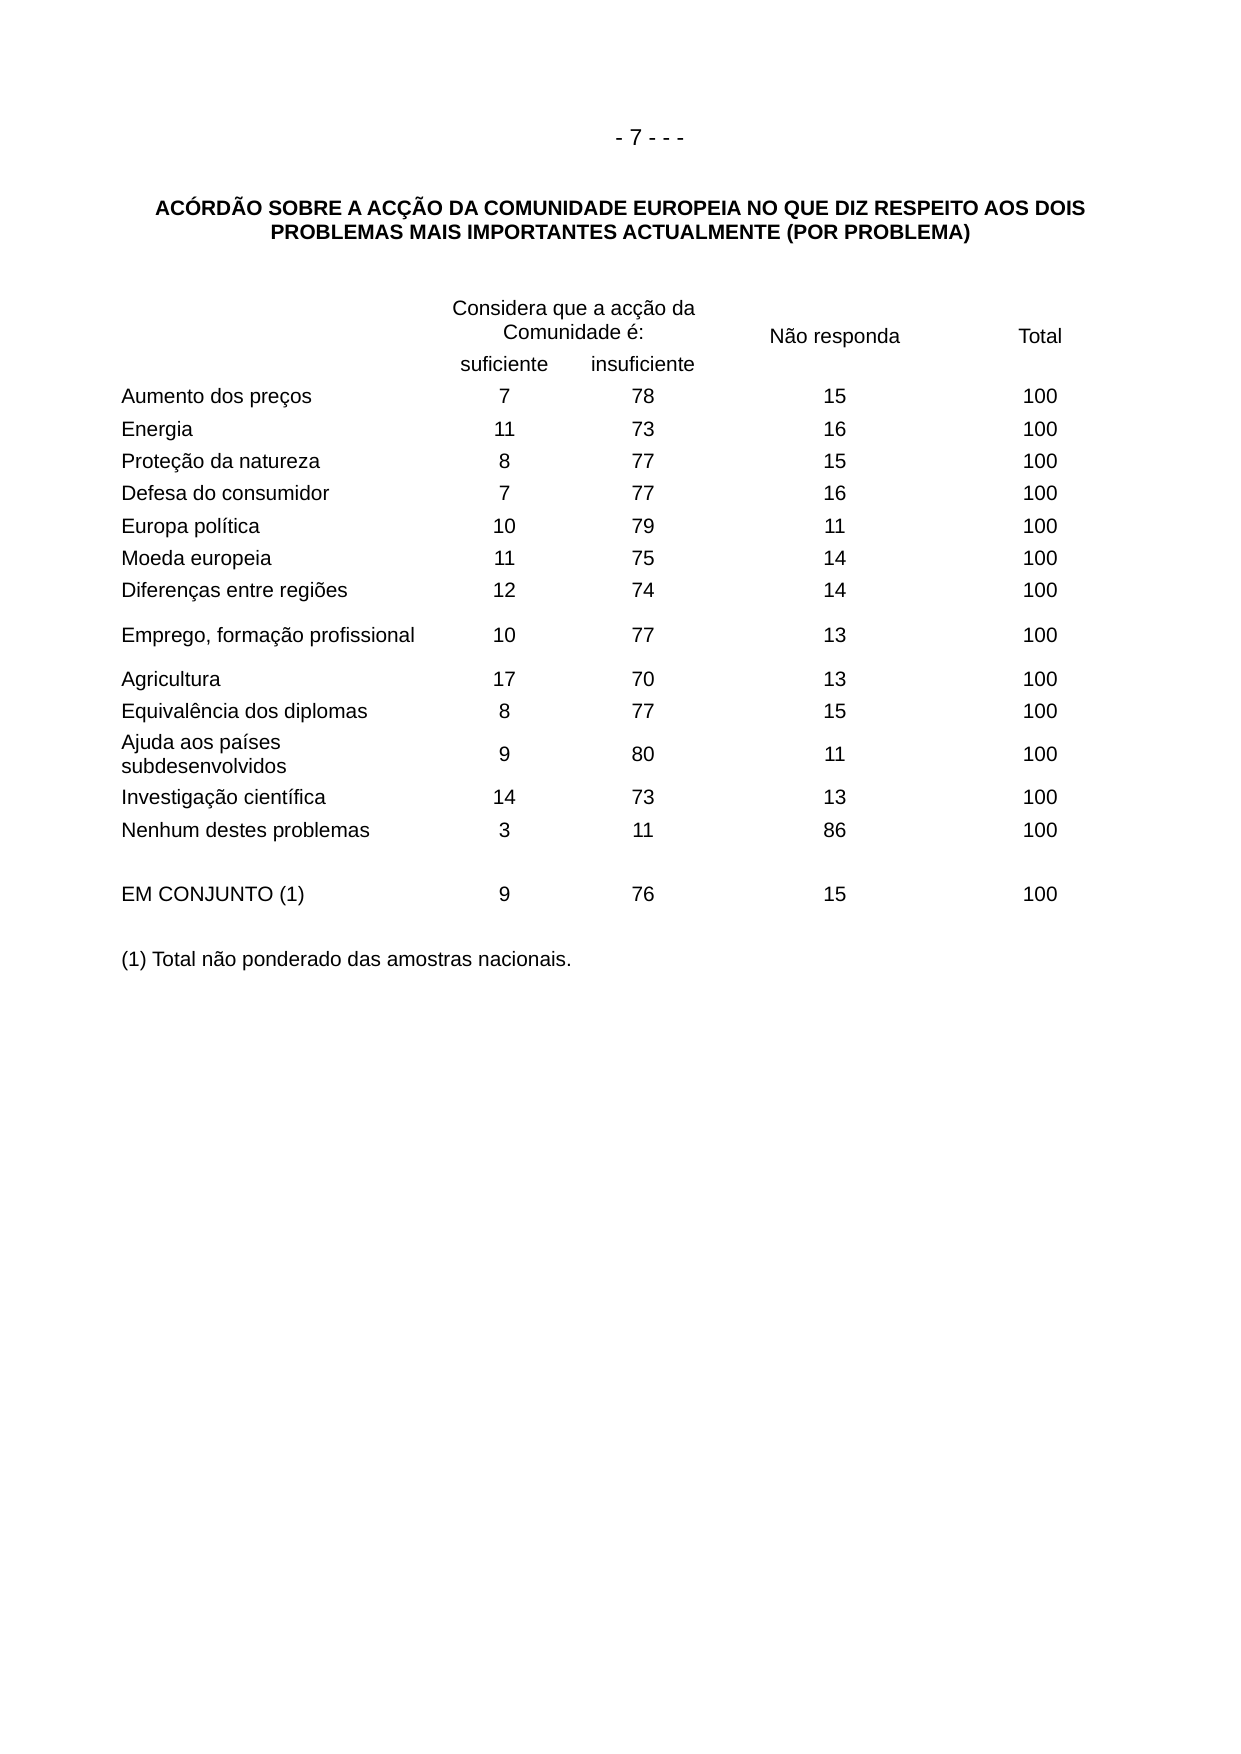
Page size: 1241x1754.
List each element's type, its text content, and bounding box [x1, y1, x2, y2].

table_cell Diferenças entre regiões [118, 574, 435, 607]
table_cell Moeda europeia [118, 542, 435, 574]
table_cell 13 [712, 663, 957, 695]
table_cell [435, 911, 573, 943]
table_header ACÓRDÃO SOBRE A ACÇÃO DA COMUNIDADE EUROPEIA NO QUE DIZ RESPEITO AOS DOIS PROBLEMAS MAIS IMPORTANTES ACTUALMENTE (POR PROBLEMA) [118, 180, 1123, 259]
table_cell 7 [435, 477, 573, 509]
table_cell 80 [574, 727, 712, 781]
table_cell 11 [712, 509, 957, 542]
table_cell [435, 259, 573, 292]
table_cell Considera que a acção da Comunidade é: [435, 292, 712, 347]
table_cell 10 [435, 607, 573, 662]
table_cell 8 [435, 695, 573, 727]
table_cell [118, 348, 435, 380]
table_cell [957, 259, 1123, 292]
table_cell (1) Total não ponderado das amostras nacionais. [118, 943, 1123, 975]
table_cell 77 [574, 695, 712, 727]
table_cell 11 [574, 813, 712, 846]
table_cell Aumento dos preços [118, 380, 435, 412]
table_cell 70 [574, 663, 712, 695]
table_cell 100 [957, 574, 1123, 607]
table_cell 15 [712, 878, 957, 911]
table_cell Emprego, formação profissional [118, 607, 435, 662]
table_cell 100 [957, 607, 1123, 662]
table_cell 77 [574, 607, 712, 662]
table_cell [118, 911, 435, 943]
table_cell 14 [712, 574, 957, 607]
table_cell Equivalência dos diplomas [118, 695, 435, 727]
table_cell 100 [957, 663, 1123, 695]
table_cell [118, 292, 435, 347]
table_cell 74 [574, 574, 712, 607]
table_cell 100 [957, 445, 1123, 477]
table_cell Ajuda aos países subdesenvolvidos [118, 727, 435, 781]
table_cell 8 [435, 445, 573, 477]
table_cell Total [957, 292, 1123, 380]
table_cell 7 [435, 380, 573, 412]
table_cell 77 [574, 477, 712, 509]
table_cell 3 [435, 813, 573, 846]
table_cell 100 [957, 509, 1123, 542]
table_cell 15 [712, 380, 957, 412]
table_cell Nenhum destes problemas [118, 813, 435, 846]
table_cell [712, 911, 957, 943]
table_cell 100 [957, 380, 1123, 412]
table_cell Defesa do consumidor [118, 477, 435, 509]
table_cell Agricultura [118, 663, 435, 695]
table_cell 11 [435, 542, 573, 574]
table_cell [574, 259, 712, 292]
table_cell 17 [435, 663, 573, 695]
table_cell [957, 846, 1123, 878]
table_cell 14 [435, 781, 573, 813]
table_cell 9 [435, 878, 573, 911]
table_cell Investigação científica [118, 781, 435, 813]
table_cell 75 [574, 542, 712, 574]
table_cell 76 [574, 878, 712, 911]
table_cell 15 [712, 695, 957, 727]
table_cell [712, 846, 957, 878]
table_cell [574, 911, 712, 943]
table_cell EM CONJUNTO (1) [118, 878, 435, 911]
table_cell 100 [957, 542, 1123, 574]
table_cell 16 [712, 412, 957, 444]
table_cell Proteção da natureza [118, 445, 435, 477]
table_cell Não responda [712, 292, 957, 380]
table_cell 78 [574, 380, 712, 412]
table_cell insuficiente [574, 348, 712, 380]
table_cell 13 [712, 781, 957, 813]
table_cell 9 [435, 727, 573, 781]
table_cell 79 [574, 509, 712, 542]
table_cell [435, 846, 573, 878]
table_cell 100 [957, 412, 1123, 444]
table_cell [712, 259, 957, 292]
table_cell 14 [712, 542, 957, 574]
table_cell 100 [957, 781, 1123, 813]
table_cell 100 [957, 477, 1123, 509]
table_cell 10 [435, 509, 573, 542]
table_cell [118, 846, 435, 878]
table_cell [118, 259, 435, 292]
table_cell 73 [574, 781, 712, 813]
table_cell 100 [957, 878, 1123, 911]
table_cell 86 [712, 813, 957, 846]
table_cell 15 [712, 445, 957, 477]
table_cell 16 [712, 477, 957, 509]
table_cell Energia [118, 412, 435, 444]
table_cell 100 [957, 813, 1123, 846]
table_cell 12 [435, 574, 573, 607]
table_cell 13 [712, 607, 957, 662]
table_cell [574, 846, 712, 878]
table_cell 77 [574, 445, 712, 477]
table_cell [957, 911, 1123, 943]
table_cell 11 [435, 412, 573, 444]
table_cell 100 [957, 727, 1123, 781]
table_cell 11 [712, 727, 957, 781]
table_cell Europa política [118, 509, 435, 542]
table_cell 100 [957, 695, 1123, 727]
table_cell 73 [574, 412, 712, 444]
table_cell suficiente [435, 348, 573, 380]
